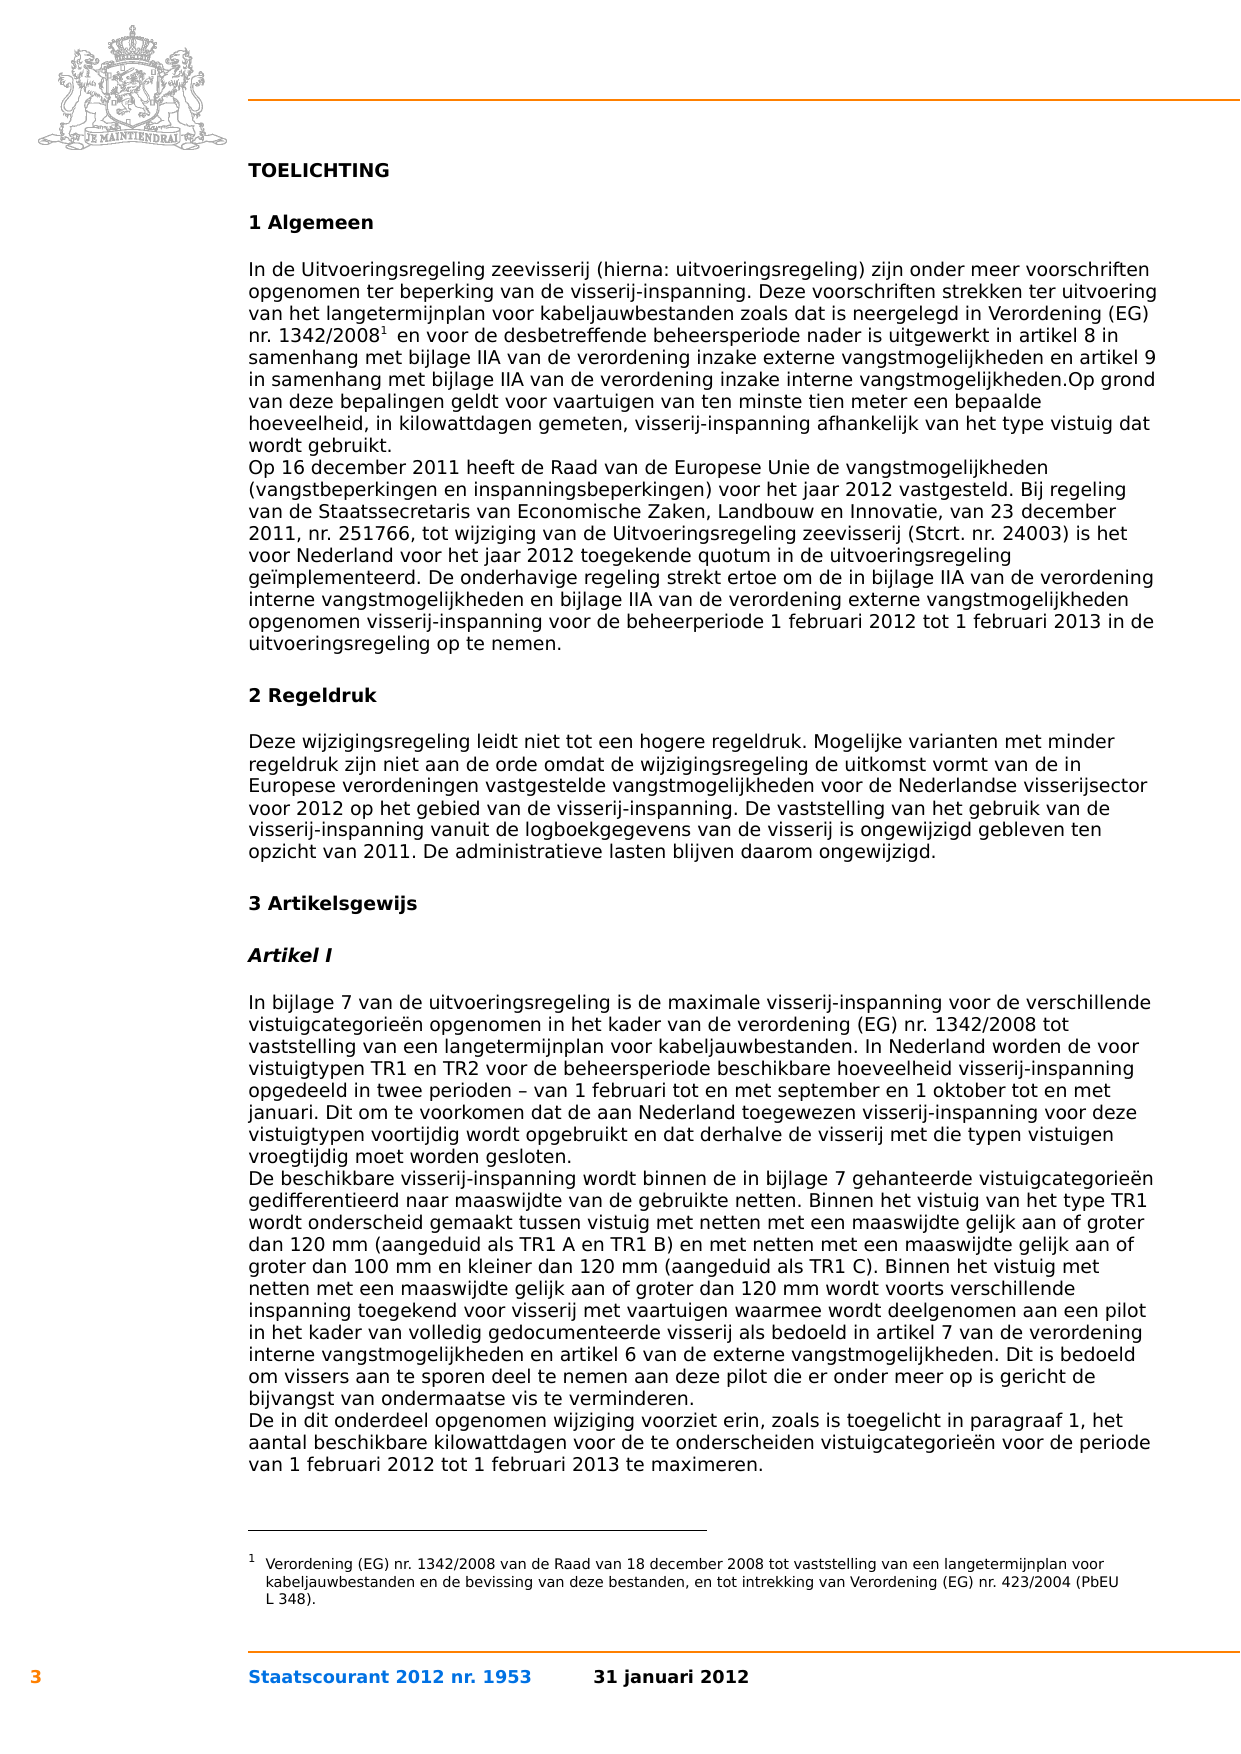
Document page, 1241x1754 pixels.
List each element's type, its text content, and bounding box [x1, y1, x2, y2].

subtitle 2 Regeldruk [248, 684, 1163, 706]
text De beschikbare visserij-inspanning wordt binnen de in bijlage 7 gehanteerde vistuigcategorieën gedifferentieerd naar maaswijdte van de gebruikte netten. Binnen het vistuig van het type TR1 wordt onderscheid gemaakt tussen vistuig met netten met een maaswijdte gelijk aan of groter dan 120 mm (aangeduid als TR1 A en TR1 B) en met netten met een maaswijdte gelijk aan of groter dan 100 mm en kleiner dan 120 mm (aangeduid als TR1 C). Binnen het vistuig met netten met een maaswijdte gelijk aan of groter dan 120 mm wordt voorts verschillende inspanning toegekend voor visserij met vaartuigen waarmee wordt deelgenomen aan een pilot in het kader van volledig gedocumenteerde visserij als bedoeld in artikel 7 van de verordening interne vangstmogelijkheden en artikel 6 van de externe vangstmogelijkheden. Dit is bedoeld om vissers aan te sporen deel te nemen aan deze pilot die er onder meer op is gericht de bijvangst van ondermaatse vis te verminderen. [248, 1168, 1163, 1410]
subtitle TOELICHTING [248, 160, 1163, 182]
text Verordening (EG) nr. 1342/2008 van de Raad van 18 december 2008 tot vaststelling van een langetermijnplan voor kabeljauwbestanden en de bevissing van deze bestanden, en tot intrekking van Verordening (EG) nr. 423/2004 (PbEU L 348). [248, 1552, 1163, 1608]
text De in dit onderdeel opgenomen wijziging voorziet erin, zoals is toegelicht in paragraaf 1, het aantal beschikbare kilowattdagen voor de te onderscheiden vistuigcategorieën voor de periode van 1 februari 2012 tot 1 februari 2013 te maximeren. [248, 1410, 1163, 1476]
text In bijlage 7 van de uitvoeringsregeling is de maximale visserij-inspanning voor de verschillende vistuigcategorieën opgenomen in het kader van de verordening (EG) nr. 1342/2008 tot vaststelling van een langetermijnplan voor kabeljauwbestanden. In Nederland worden de voor vistuigtypen TR1 en TR2 voor de beheersperiode beschikbare hoeveelheid visserij-inspanning opgedeeld in twee perioden – van 1 februari tot en met september en 1 oktober tot en met januari. Dit om te voorkomen dat de aan Nederland toegewezen visserij-inspanning voor deze vistuigtypen voortijdig wordt opgebruikt en dat derhalve de visserij met die typen vistuigen vroegtijdig moet worden gesloten. [248, 992, 1163, 1168]
text Op 16 december 2011 heeft de Raad van de Europese Unie de vangstmogelijkheden (vangstbeperkingen en inspanningsbeperkingen) voor het jaar 2012 vastgesteld. Bij regeling van de Staatssecretaris van Economische Zaken, Landbouw en Innovatie, van 23 december 2011, nr. 251766, tot wijziging van de Uitvoeringsregeling zeevisserij (Stcrt. nr. 24003) is het voor Nederland voor het jaar 2012 toegekende quotum in de uitvoeringsregeling geïmplementeerd. De onderhavige regeling strekt ertoe om de in bijlage IIA van de verordening interne vangstmogelijkheden en bijlage IIA van de verordening externe vangstmogelijkheden opgenomen visserij-inspanning voor de beheerperiode 1 februari 2012 tot 1 februari 2013 in de uitvoeringsregeling op te nemen. [248, 457, 1163, 654]
text Deze wijzigingsregeling leidt niet tot een hogere regeldruk. Mogelijke varianten met minder regeldruk zijn niet aan de orde omdat de wijzigingsregeling de uitkomst vormt van de in Europese verordeningen vastgestelde vangstmogelijkheden voor de Nederlandse visserijsector voor 2012 op het gebied van de visserij-inspanning. De vaststelling van het gebruik van de visserij-inspanning vanuit de logboekgegevens van de visserij is ongewijzigd gebleven ten opzicht van 2011. De administratieve lasten blijven daarom ongewijzigd. [248, 731, 1163, 863]
text In de Uitvoeringsregeling zeevisserij (hierna: uitvoeringsregeling) zijn onder meer voorschriften opgenomen ter beperking van de visserij-inspanning. Deze voorschriften strekken ter uitvoering van het langetermijnplan voor kabeljauwbestanden zoals dat is neergelegd in Verordening (EG) nr. 1342/2008 en voor de desbetreffende beheersperiode nader is uitgewerkt in artikel 8 in samenhang met bijlage IIA van de verordening inzake externe vangstmogelijkheden en artikel 9 in samenhang met bijlage IIA van de verordening inzake interne vangstmogelijkheden.Op grond van deze bepalingen geldt voor vaartuigen van ten minste tien meter een bepaalde hoeveelheid, in kilowattdagen gemeten, visserij-inspanning afhankelijk van het type vistuig dat wordt gebruikt. [248, 259, 1163, 457]
subtitle Artikel I [248, 945, 1163, 967]
subtitle 3 Artikelsgewijs [248, 893, 1163, 915]
picture [38, 25, 227, 150]
subtitle 1 Algemeen [248, 212, 1163, 234]
